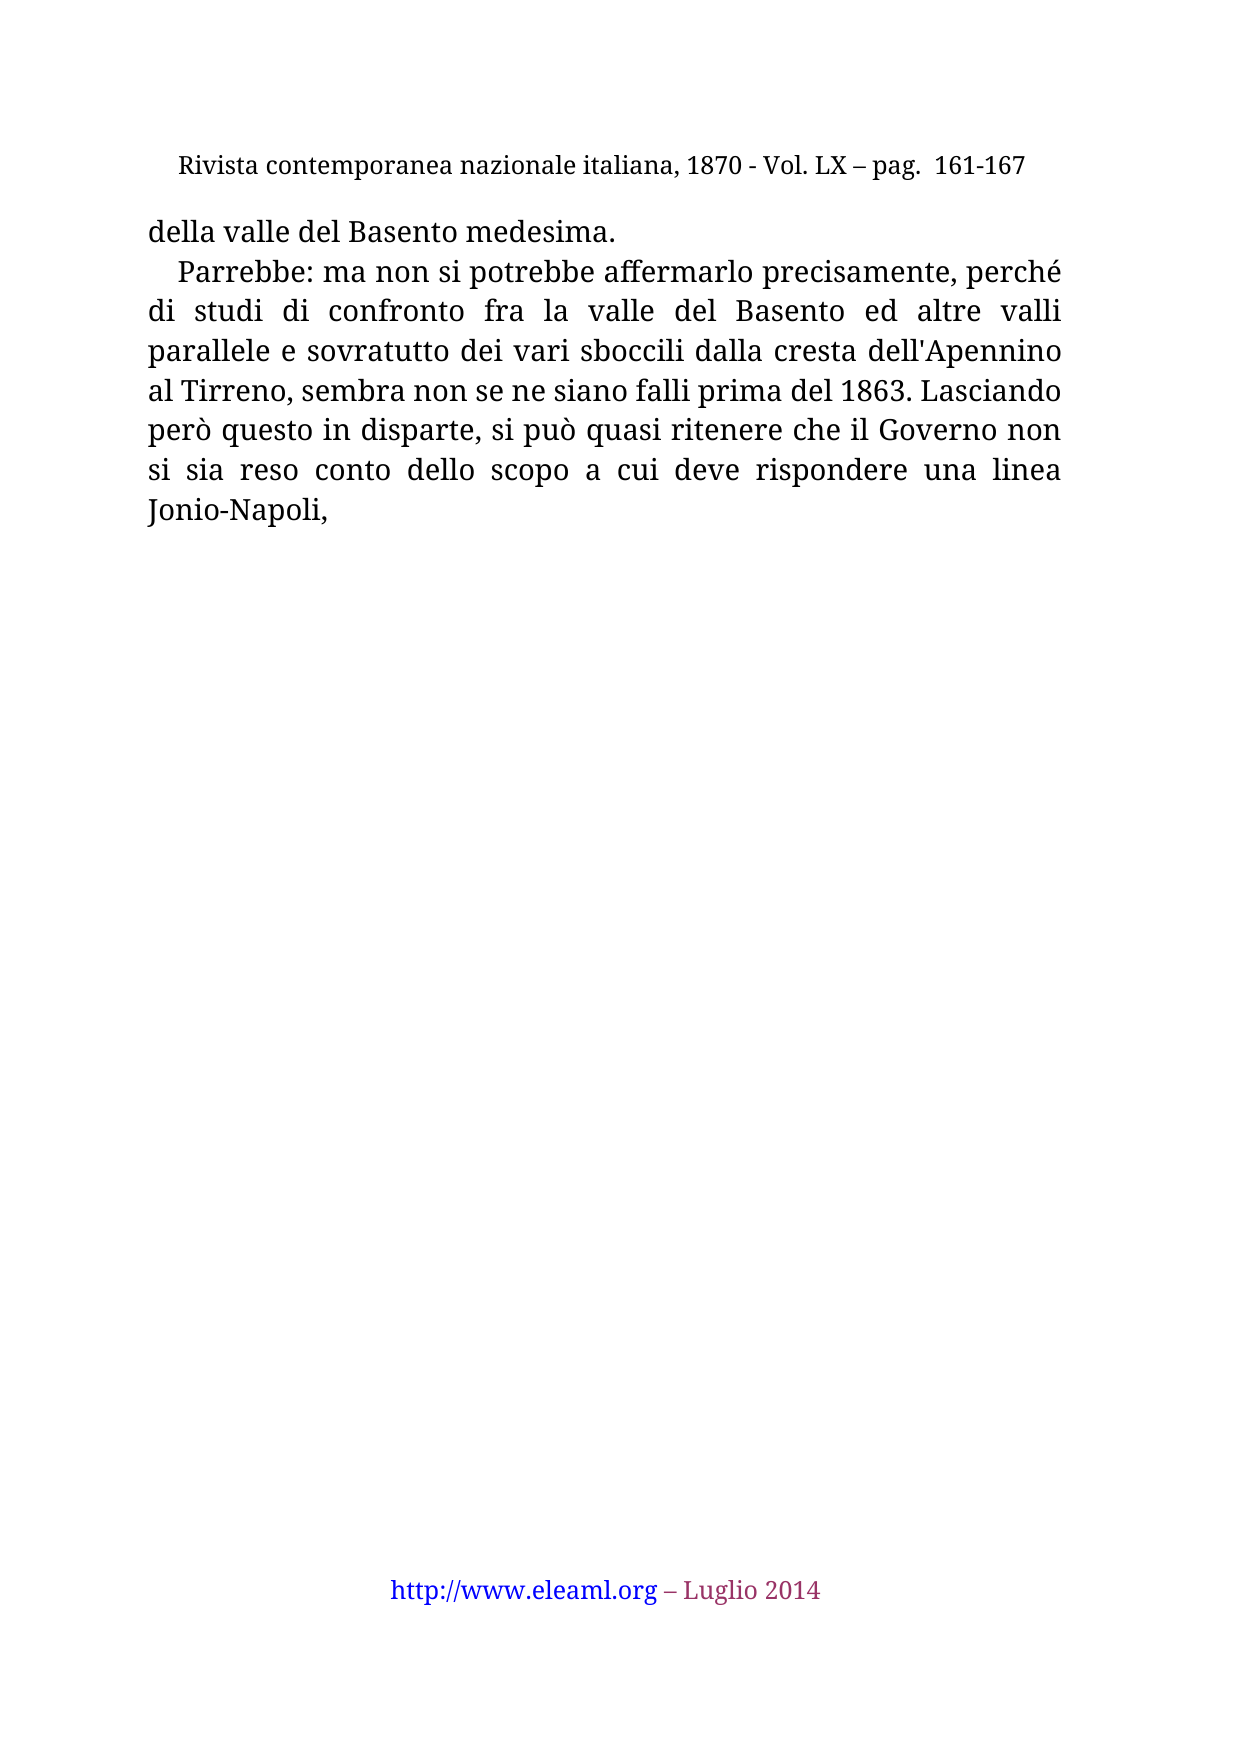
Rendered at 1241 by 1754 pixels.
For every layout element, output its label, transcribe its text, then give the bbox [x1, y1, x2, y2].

text Parrebbe: ma non si potrebbe affermarlo precisamente, perché di studi di confronto fra la valle del Basento ed altre valli parallele e sovratutto dei vari sboccili dalla cresta dell'Apennino al Tirreno, sembra non se ne siano falli prima del 1863. Lasciando però questo in disparte, si può quasi ritenere che il Governo non si sia reso conto dello scopo a cui deve rispondere una linea Jonio-Napoli, [148, 251, 1063, 529]
text della valle del Basento medesima. [148, 211, 1063, 251]
